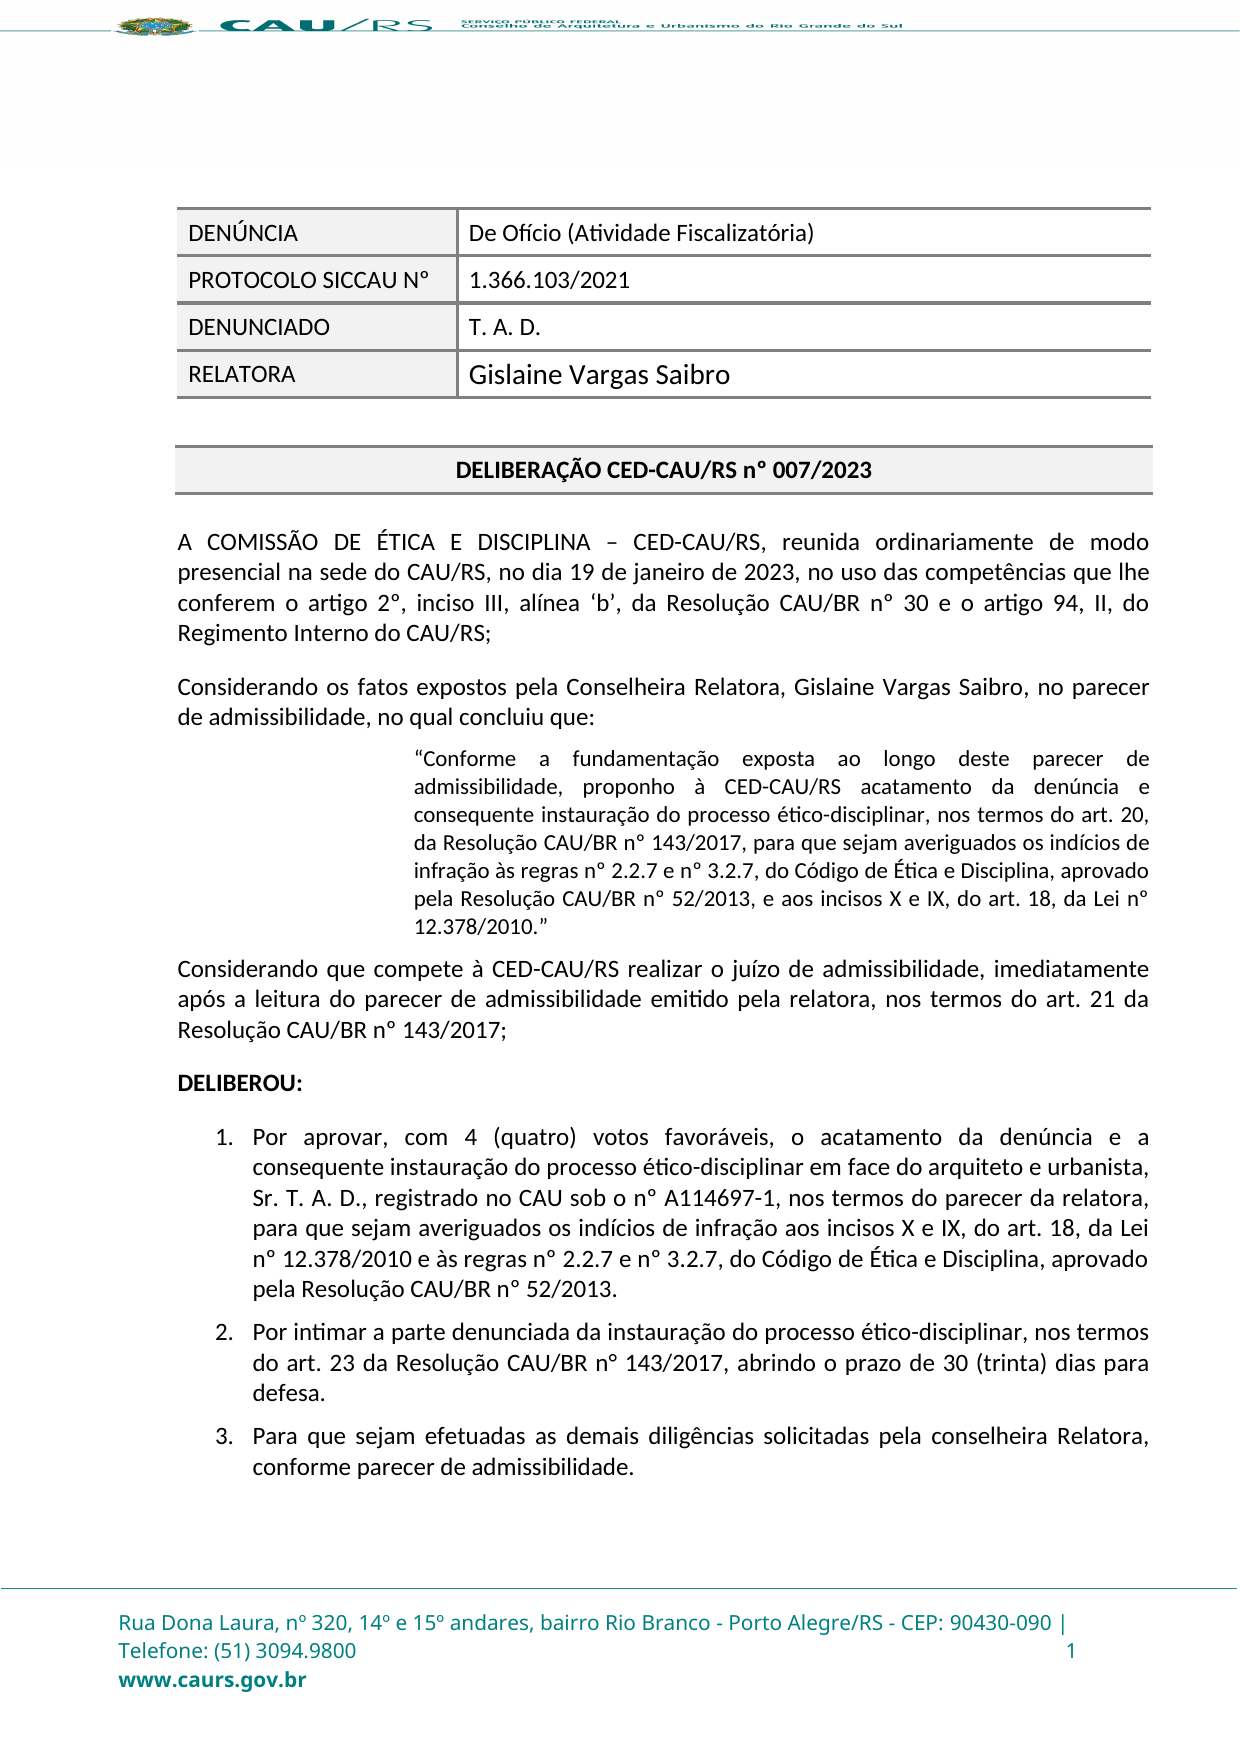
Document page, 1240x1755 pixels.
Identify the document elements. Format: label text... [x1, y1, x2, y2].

table_cell 1.366.103/2021 [459, 257, 1151, 301]
text A COMISSÃO DE ÉTICA E DISCIPLINA – CED-CAU/RS, reunida ordinariamente de modo presencial na sede do CAU/RS, no dia 19 de janeiro de 2023, no uso das competências que lhe conferem o artigo 2º, inciso III, alínea ‘b’, da Resolução CAU/BR nº 30 e o artigo 94, II, do Regimento Interno do CAU/RS; [177, 526, 1151, 648]
text DELIBEROU: [177, 1067, 1151, 1098]
list Por aprovar, com 4 (quatro) votos favoráveis, o acatamento da denúncia e a consequente instauração do processo ético-disciplinar em face do arquiteto e urbanista, Sr. T. A. D., registrado no CAU sob o nº A114697-1, nos termos do parecer da relatora, para que sejam averiguados os indícios de infração aos incisos X e IX, do art. 18, da Lei nº 12.378/2010 e às regras nº 2.2.7 e nº 3.2.7, do Código de Ética e Disciplina, aprovado pela Resolução CAU/BR nº 52/2013. [215, 1121, 1151, 1304]
text Considerando que compete à CED-CAU/RS realizar o juízo de admissibilidade, imediatamente após a leitura do parecer de admissibilidade emitido pela relatora, nos termos do art. 21 da Resolução CAU/BR nº 143/2017; [177, 953, 1151, 1044]
text Considerando os fatos expostos pela Conselheira Relatora, Gislaine Vargas Saibro, no parecer de admissibilidade, no qual concluiu que: [177, 671, 1151, 732]
table_cell PROTOCOLO SICCAU Nº [177, 257, 456, 301]
table_cell DENUNCIADO [177, 305, 456, 349]
table_header DELIBERAÇÃO CED-CAU/RS nº 007/2023 [175, 448, 1153, 492]
text “Conforme a fundamentação exposta ao longo deste parecer de admissibilidade, proponho à CED-CAU/RS acatamento da denúncia e consequente instauração do processo ético-disciplinar, nos termos do art. 20, da Resolução CAU/BR nº 143/2017, para que sejam averiguados os indícios de infração às regras nº 2.2.7 e nº 3.2.7, do Código de Ética e Disciplina, aprovado pela Resolução CAU/BR nº 52/2013, e aos incisos X e IX, do art. 18, da Lei nº 12.378/2010.” [413, 744, 1151, 940]
list Para que sejam efetuadas as demais diligências solicitadas pela conselheira Relatora, conforme parecer de admissibilidade. [215, 1421, 1151, 1482]
list Por intimar a parte denunciada da instauração do processo ético-disciplinar, nos termos do art. 23 da Resolução CAU/BR n° 143/2017, abrindo o prazo de 30 (trinta) dias para defesa. [215, 1316, 1151, 1408]
table_cell T. A. D. [459, 305, 1151, 349]
table_cell Gislaine Vargas Saibro [459, 352, 1151, 396]
table_header De Ofício (Atividade Fiscalizatória) [459, 210, 1151, 254]
table_header DENÚNCIA [177, 210, 456, 254]
table_cell RELATORA [177, 352, 456, 396]
